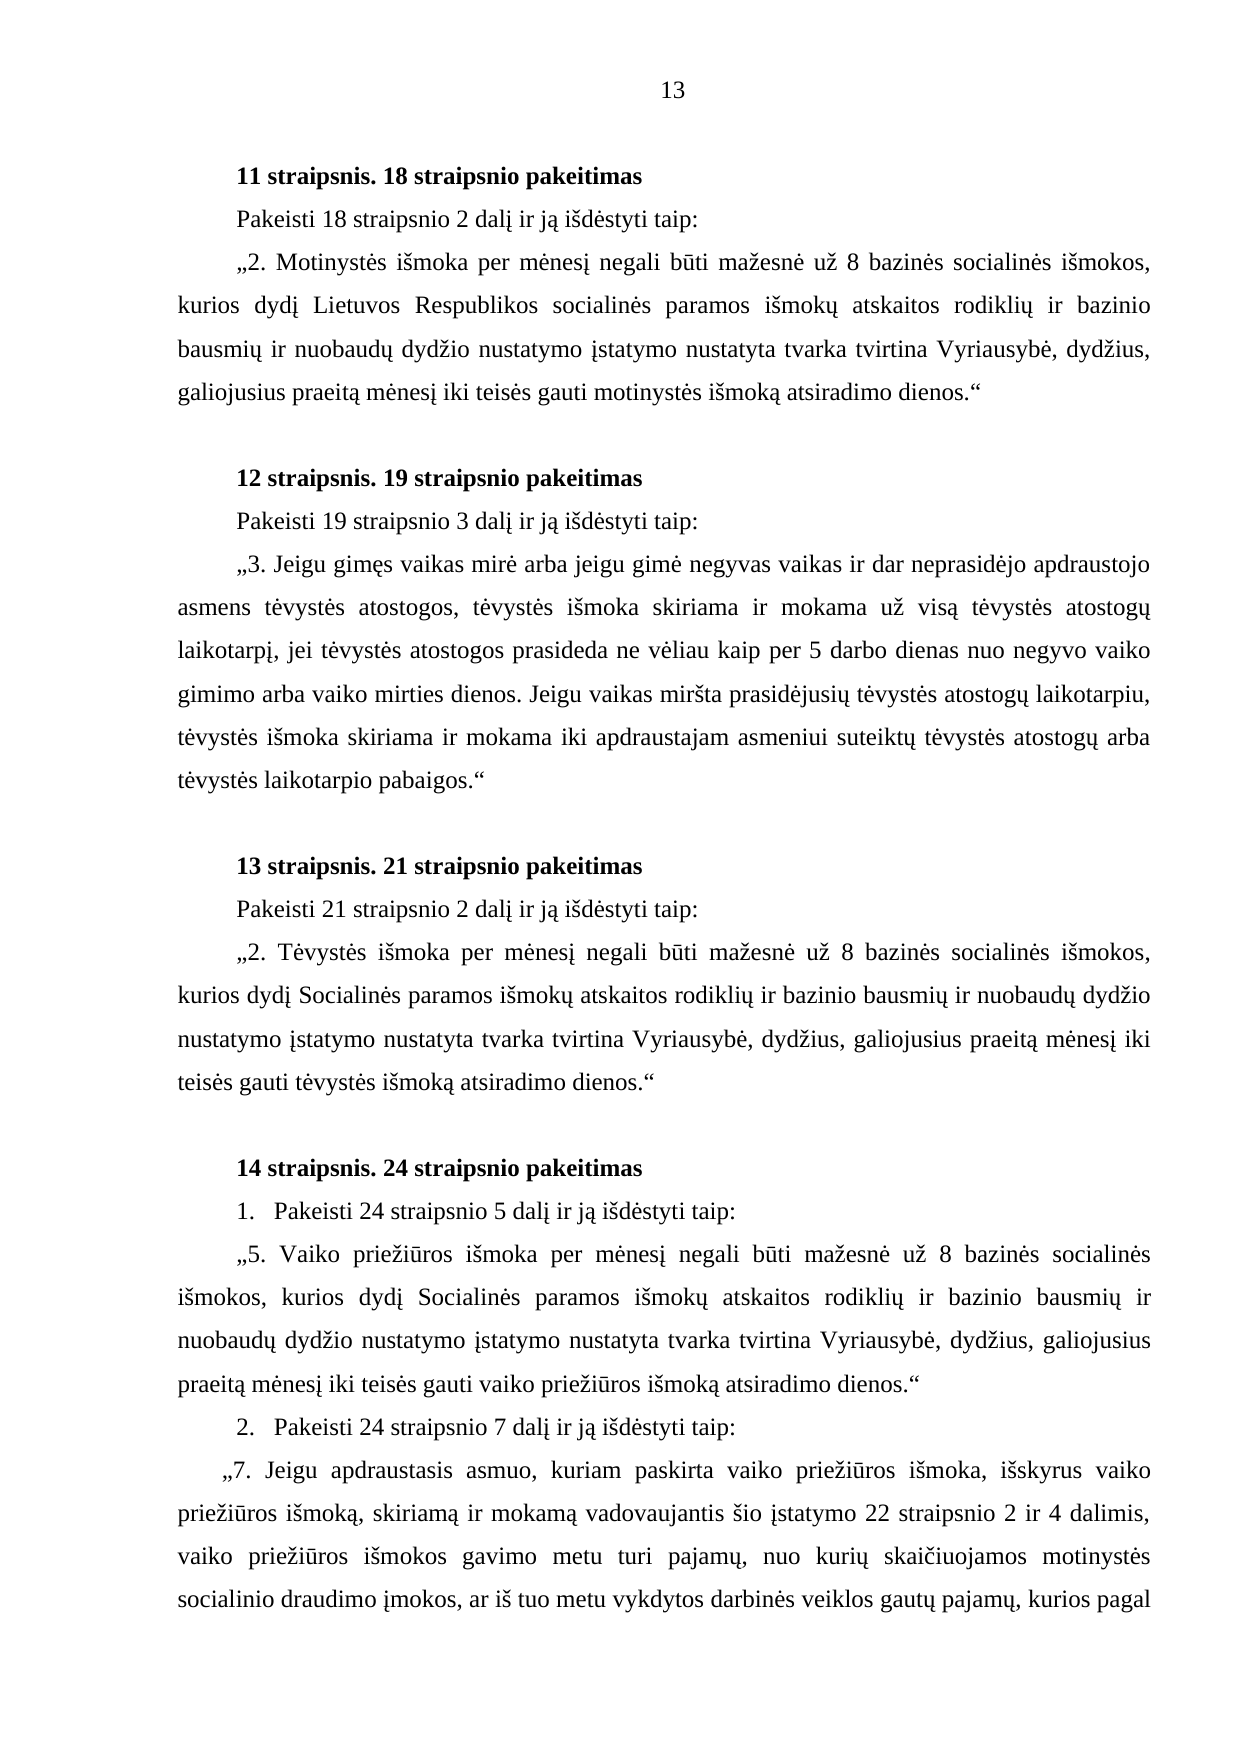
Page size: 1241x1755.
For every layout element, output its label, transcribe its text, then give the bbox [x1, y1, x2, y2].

text „5. Vaiko priežiūros išmoka per mėnesį negali būti mažesnė už 8 bazinės socialinės išmokos, kurios dydį Socialinės paramos išmokų atskaitos rodiklių ir bazinio bausmių ir nuobaudų dydžio nustatymo įstatymo nustatyta tvarka tvirtina Vyriausybė, dydžius, galiojusius praeitą mėnesį iki teisės gauti vaiko priežiūros išmoką atsiradimo dienos.“ [177, 1239, 1152, 1397]
text „3. Jeigu gimęs vaikas mirė arba jeigu gimė negyvas vaikas ir dar neprasidėjo apdraustojo asmens tėvystės atostogos, tėvystės išmoka skiriama ir mokama už visą tėvystės atostogų laikotarpį, jei tėvystės atostogos prasideda ne vėliau kaip per 5 darbo dienas nuo negyvo vaiko gimimo arba vaiko mirties dienos. Jeigu vaikas miršta prasidėjusių tėvystės atostogų laikotarpiu, tėvystės išmoka skiriama ir mokama iki apdraustajam asmeniui suteiktų tėvystės atostogų arba tėvystės laikotarpio pabaigos.“ [177, 549, 1152, 794]
text Pakeisti 19 straipsnio 3 dalį ir ją išdėstyti taip: [177, 506, 1152, 535]
text 14 straipsnis. 24 straipsnio pakeitimas [177, 1153, 1152, 1182]
text 12 straipsnis. 19 straipsnio pakeitimas [177, 463, 1152, 492]
text „2. Motinystės išmoka per mėnesį negali būti mažesnė už 8 bazinės socialinės išmokos, kurios dydį Lietuvos Respublikos socialinės paramos išmokų atskaitos rodiklių ir bazinio bausmių ir nuobaudų dydžio nustatymo įstatymo nustatyta tvarka tvirtina Vyriausybė, dydžius, galiojusius praeitą mėnesį iki teisės gauti motinystės išmoką atsiradimo dienos.“ [177, 247, 1152, 406]
text „7. Jeigu apdraustasis asmuo, kuriam paskirta vaiko priežiūros išmoka, išskyrus vaiko priežiūros išmoką, skiriamą ir mokamą vadovaujantis šio įstatymo 22 straipsnio 2 ir 4 dalimis, vaiko priežiūros išmokos gavimo metu turi pajamų, nuo kurių skaičiuojamos motinystės socialinio draudimo įmokos, ar iš tuo metu vykdytos darbinės veiklos gautų pajamų, kurios pagal [177, 1455, 1152, 1613]
text 1. Pakeisti 24 straipsnio 5 dalį ir ją išdėstyti taip: [236, 1196, 1152, 1225]
text Pakeisti 21 straipsnio 2 dalį ir ją išdėstyti taip: [177, 894, 1152, 923]
text 11 straipsnis. 18 straipsnio pakeitimas [177, 161, 1152, 190]
text Pakeisti 18 straipsnio 2 dalį ir ją išdėstyti taip: [177, 204, 1152, 233]
text 2. Pakeisti 24 straipsnio 7 dalį ir ją išdėstyti taip: [236, 1412, 1152, 1441]
text 13 straipsnis. 21 straipsnio pakeitimas [177, 851, 1152, 880]
text „2. Tėvystės išmoka per mėnesį negali būti mažesnė už 8 bazinės socialinės išmokos, kurios dydį Socialinės paramos išmokų atskaitos rodiklių ir bazinio bausmių ir nuobaudų dydžio nustatymo įstatymo nustatyta tvarka tvirtina Vyriausybė, dydžius, galiojusius praeitą mėnesį iki teisės gauti tėvystės išmoką atsiradimo dienos.“ [177, 937, 1152, 1096]
